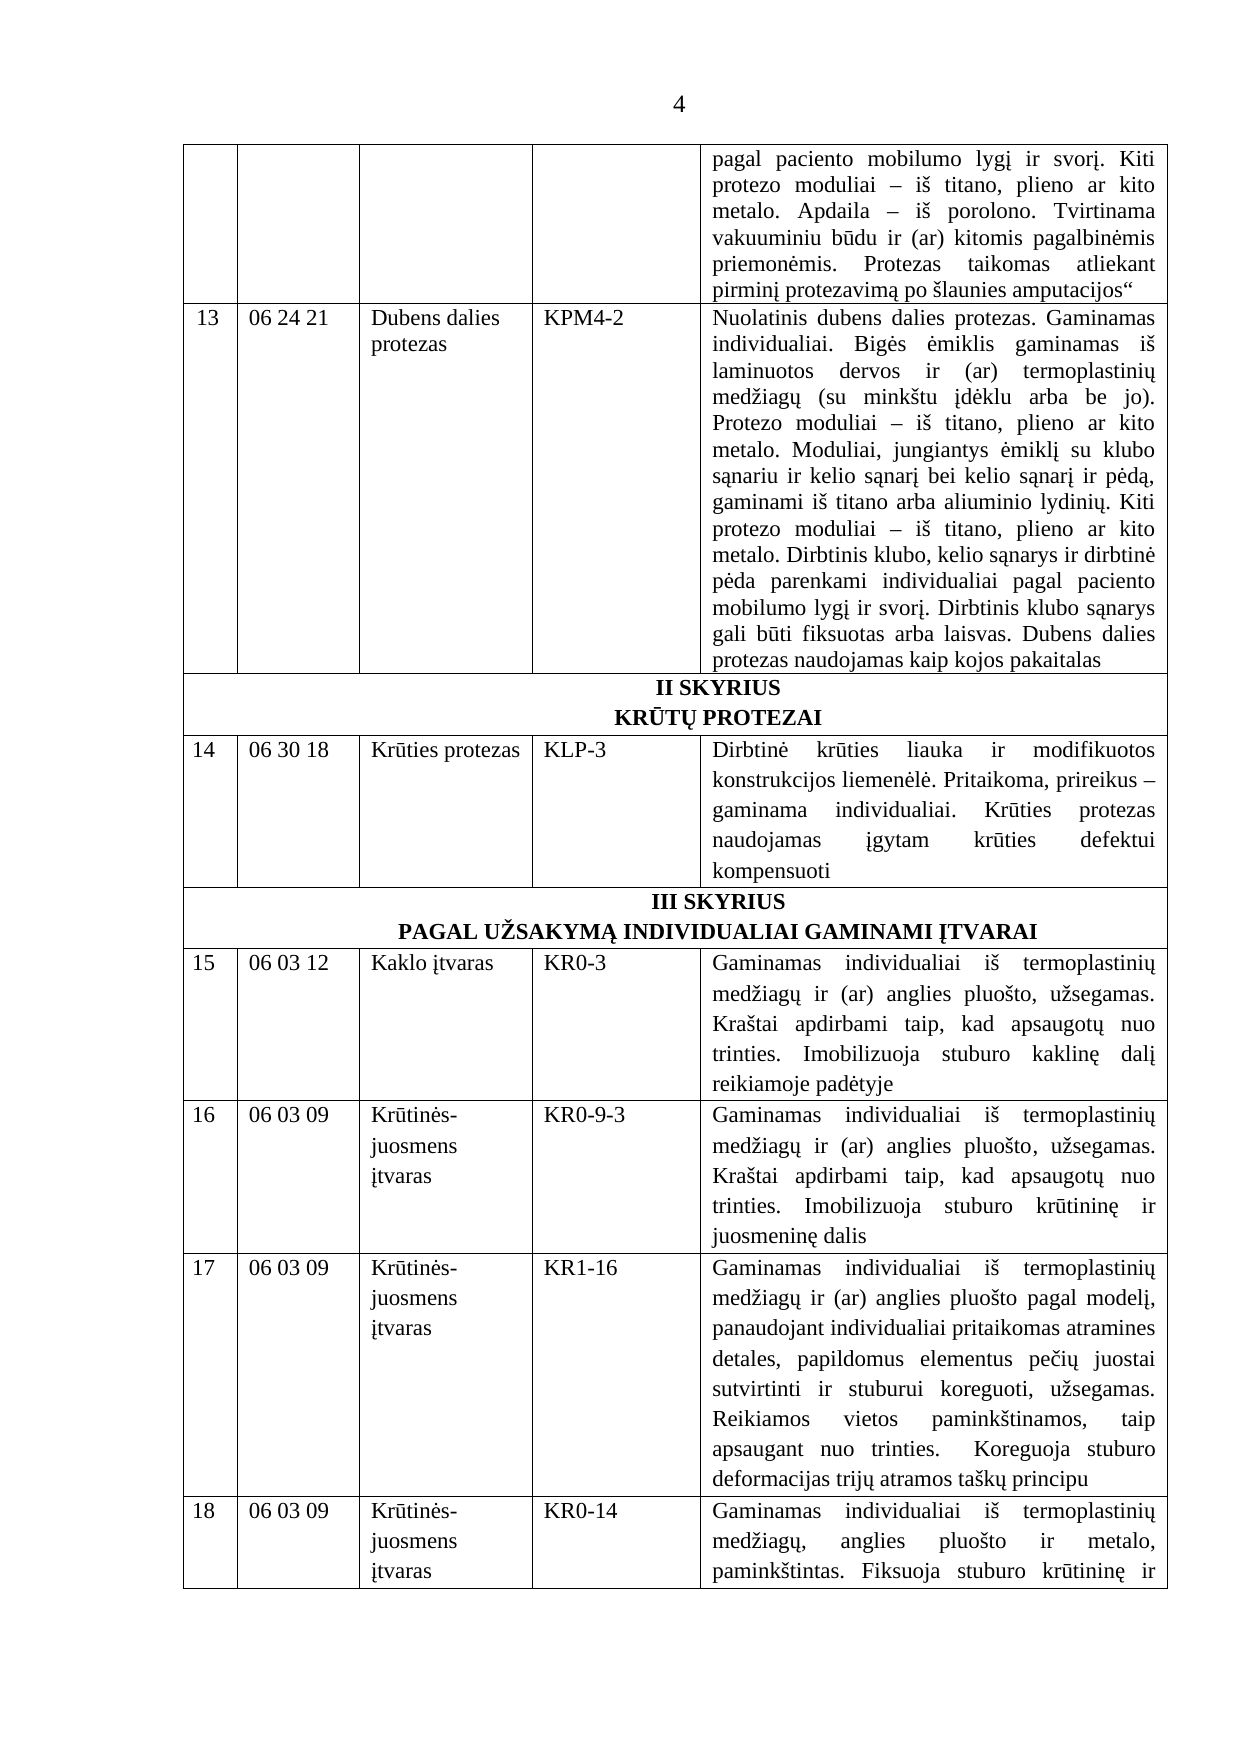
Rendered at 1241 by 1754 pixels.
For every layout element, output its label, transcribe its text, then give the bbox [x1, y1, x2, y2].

table_cell [533, 145, 700, 303]
table_cell 06 03 09 [238, 1101, 359, 1253]
table_cell pagal paciento mobilumo lygį ir svorį. Kiti protezo moduliai – iš titano, plieno ar kito metalo. Apdaila – iš porolono. Tvirtinama vakuuminiu būdu ir (ar) kitomis pagalbinėmis priemonėmis. Protezas taikomas atliekant pirminį protezavimą po šlaunies amputacijos“ [701, 145, 1167, 303]
table_cell III SKYRIUS PAGAL UŽSAKYMĄ INDIVIDUALIAI GAMINAMI ĮTVARAI [184, 888, 1167, 948]
table_cell 06 03 12 [238, 949, 359, 1100]
table_cell Dubens dalies protezas [360, 304, 532, 673]
table_cell KR0-14 [533, 1497, 700, 1588]
table_cell 15 [184, 949, 237, 1100]
table_cell 06 24 21 [238, 304, 359, 673]
table_cell KR0-3 [533, 949, 700, 1100]
table_cell KLP-3 [533, 736, 700, 887]
table_cell Gaminamas individualiai iš termoplastinių medžiagų ir (ar) anglies pluošto pagal modelį, panaudojant individualiai pritaikomas atramines detales, papildomus elementus pečių juostai sutvirtinti ir stuburui koreguoti, užsegamas. Reikiamos vietos paminkštinamos, taip apsaugant nuo trinties. Koreguoja stuburo deformacijas trijų atramos taškų principu [701, 1254, 1167, 1496]
table_cell Krūtinės-juosmens įtvaras [360, 1101, 532, 1253]
table_cell Krūtinės-juosmens įtvaras [360, 1497, 532, 1588]
table_cell 06 03 09 [238, 1497, 359, 1588]
table_cell Gaminamas individualiai iš termoplastinių medžiagų ir (ar) anglies pluošto, užsegamas. Kraštai apdirbami taip, kad apsaugotų nuo trinties. Imobilizuoja stuburo kaklinę dalį reikiamoje padėtyje [701, 949, 1167, 1100]
table_cell 06 30 18 [238, 736, 359, 887]
table_cell [360, 145, 532, 303]
table_cell 13 [184, 304, 237, 673]
table_cell II SKYRIUS KRŪTŲ PROTEZAI [184, 674, 1167, 735]
table_cell 16 [184, 1101, 237, 1253]
table_cell Krūties protezas [360, 736, 532, 887]
table_cell Gaminamas individualiai iš termoplastinių medžiagų, anglies pluošto ir metalo, paminkštintas. Fiksuoja stuburo krūtininę ir [701, 1497, 1167, 1588]
table_cell KR0-9-3 [533, 1101, 700, 1253]
table_cell 06 03 09 [238, 1254, 359, 1496]
table_cell Krūtinės-juosmens įtvaras [360, 1254, 532, 1496]
table_cell Kaklo įtvaras [360, 949, 532, 1100]
table_cell [238, 145, 359, 303]
table_cell 14 [184, 736, 237, 887]
table_cell Nuolatinis dubens dalies protezas. Gaminamas individualiai. Bigės ėmiklis gaminamas iš laminuotos dervos ir (ar) termoplastinių medžiagų (su minkštu įdėklu arba be jo). Protezo moduliai – iš titano, plieno ar kito metalo. Moduliai, jungiantys ėmiklį su klubo sąnariu ir kelio sąnarį bei kelio sąnarį ir pėdą, gaminami iš titano arba aliuminio lydinių. Kiti protezo moduliai – iš titano, plieno ar kito metalo. Dirbtinis klubo, kelio sąnarys ir dirbtinė pėda parenkami individualiai pagal paciento mobilumo lygį ir svorį. Dirbtinis klubo sąnarys gali būti fiksuotas arba laisvas. Dubens dalies protezas naudojamas kaip kojos pakaitalas [701, 304, 1167, 673]
table_cell Dirbtinė krūties liauka ir modifikuotos konstrukcijos liemenėlė. Pritaikoma, prireikus ‒ gaminama individualiai. Krūties protezas naudojamas įgytam krūties defektui kompensuoti [701, 736, 1167, 887]
table_cell 17 [184, 1254, 237, 1496]
table_cell [184, 145, 237, 303]
table_cell KR1-16 [533, 1254, 700, 1496]
table_cell 18 [184, 1497, 237, 1588]
table_cell KPM4-2 [533, 304, 700, 673]
table_cell Gaminamas individualiai iš termoplastinių medžiagų ir (ar) anglies pluošto, užsegamas. Kraštai apdirbami taip, kad apsaugotų nuo trinties. Imobilizuoja stuburo krūtininę ir juosmeninę dalis [701, 1101, 1167, 1253]
